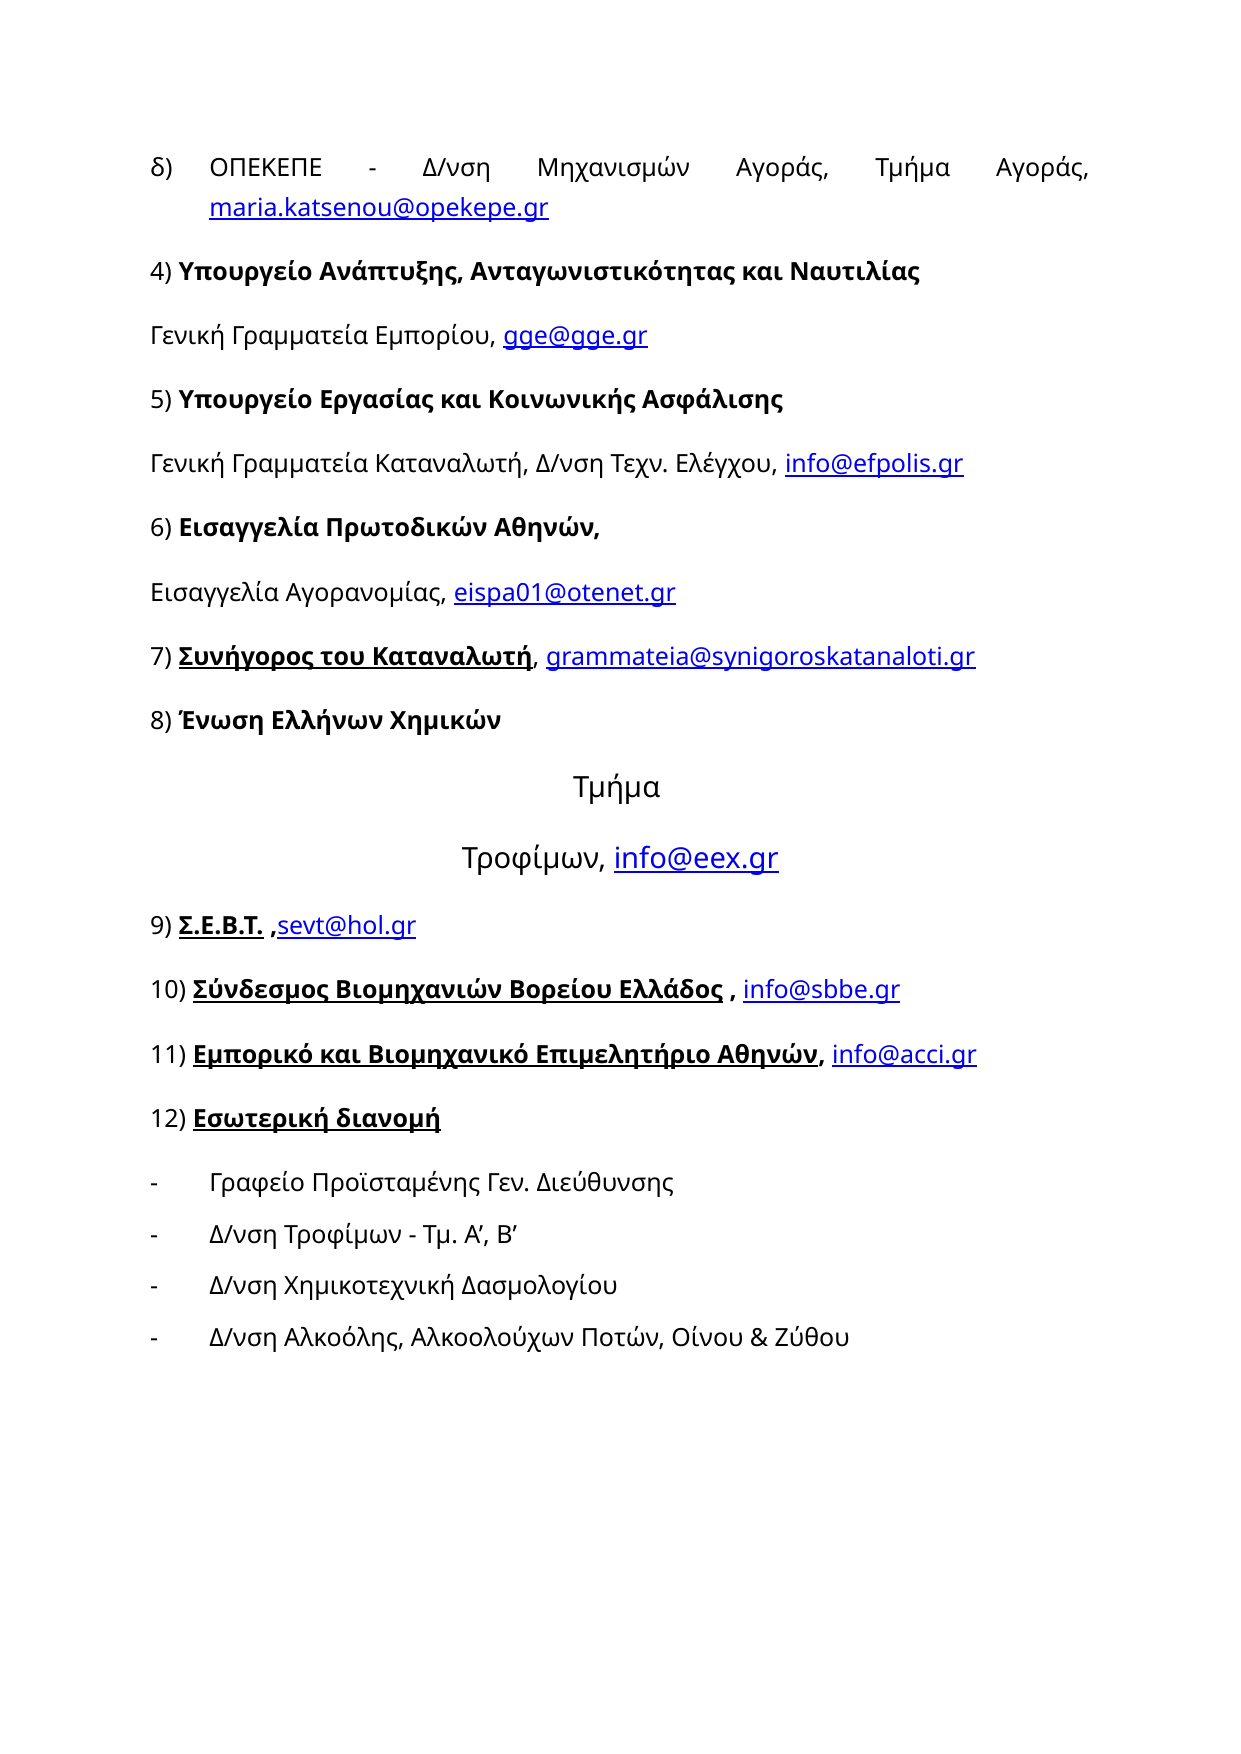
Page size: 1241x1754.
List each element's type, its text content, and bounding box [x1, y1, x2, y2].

text 6) Εισαγγελία Πρωτοδικών Αθηνών, [150, 510, 1090, 544]
list - Γραφείο Προϊσταμένης Γεν. Διεύθυνσης [150, 1164, 1090, 1199]
text 11) Εμπορικό και Βιομηχανικό Επιμελητήριο Αθηνών, info@acci.gr [150, 1036, 1090, 1070]
list - Δ/νση Τροφίμων - Τμ. Α’, Β’ [150, 1216, 1090, 1250]
text 5) Υπουργείο Εργασίας και Κοινωνικής Ασφάλισης [150, 382, 1090, 416]
text 4) Υπουργείο Ανάπτυξης, Ανταγωνιστικότητας και Ναυτιλίας [150, 253, 1090, 287]
list δ) ΟΠΕΚΕΠΕ - Δ/νση Μηχανισμών Αγοράς, Τμήμα Αγοράς, maria.katsenou@opekepe.gr [150, 150, 1090, 223]
subtitle Τμήμα [150, 767, 1090, 806]
text Εισαγγελία Αγορανομίας, eispa01@otenet.gr [150, 574, 1090, 608]
list - Δ/νση Χημικοτεχνική Δασμολογίου [150, 1268, 1090, 1302]
text 7) Συνήγορος του Καταναλωτή, grammateia@synigoroskatanaloti.gr [150, 638, 1090, 672]
subtitle Τροφίμων, info@eex.gr [150, 837, 1090, 877]
text 10) Σύνδεσμος Βιομηχανιών Βορείου Ελλάδος , info@sbbe.gr [150, 972, 1090, 1006]
text Γενική Γραμματεία Εμπορίου, gge@gge.gr [150, 317, 1090, 352]
list - Δ/νση Αλκοόλης, Αλκοολούχων Ποτών, Οίνου & Ζύθου [150, 1319, 1090, 1354]
text 8) Ένωση Ελλήνων Χημικών [150, 702, 1090, 737]
text Γενική Γραμματεία Καταναλωτή, Δ/νση Τεχν. Ελέγχου, info@efpolis.gr [150, 446, 1090, 480]
text 12) Εσωτερική διανομή [150, 1100, 1090, 1134]
text 9) Σ.Ε.Β.Τ. ,sevt@hol.gr [150, 908, 1090, 942]
